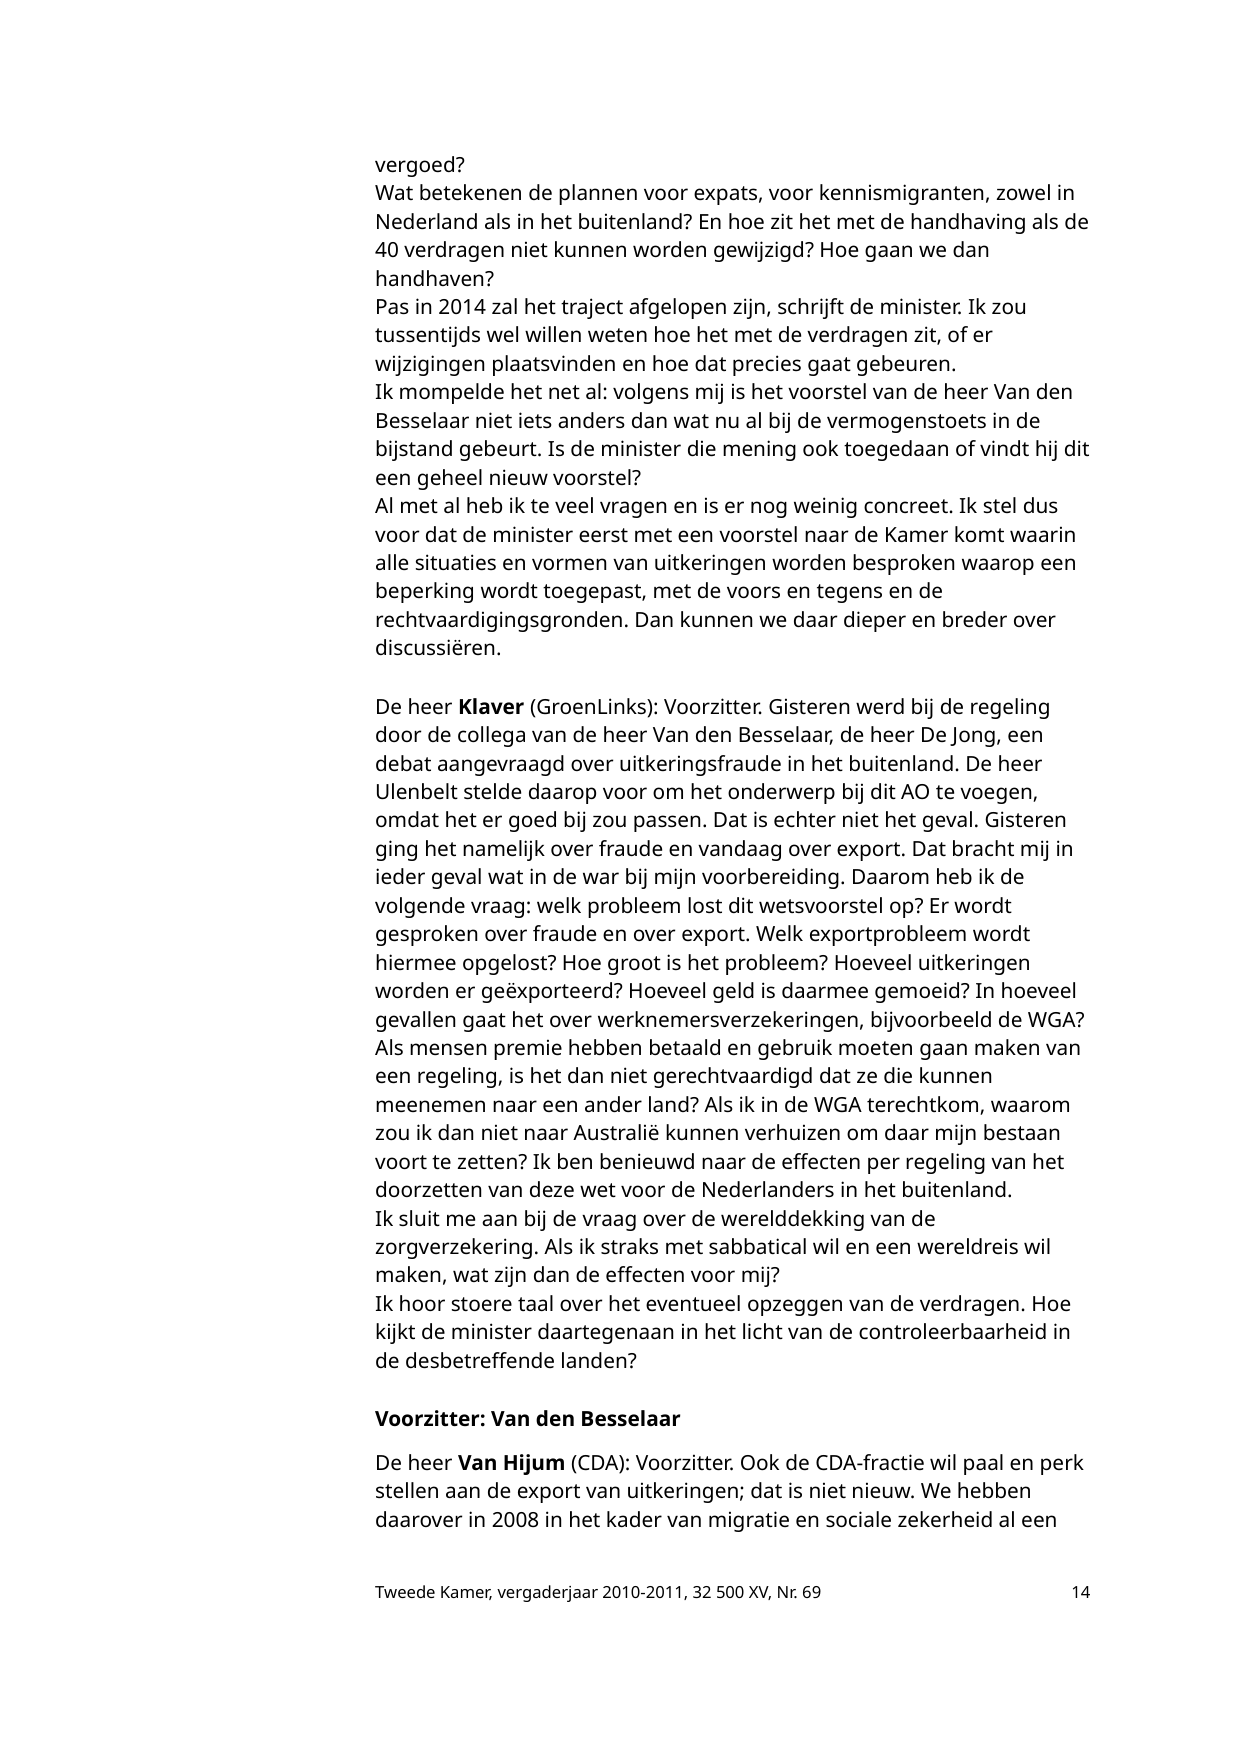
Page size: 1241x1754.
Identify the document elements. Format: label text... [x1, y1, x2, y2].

text Ik mompelde het net al: volgens mij is het voorstel van de heer Van den Besselaar niet iets anders dan wat nu al bij de vermogenstoets in de bijstand gebeurt. Is de minister die mening ook toegedaan of vindt hij dit een geheel nieuw voorstel? [375, 377, 1090, 491]
text Pas in 2014 zal het traject afgelopen zijn, schrijft de minister. Ik zou tussentijds wel willen weten hoe het met de verdragen zit, of er wijzigingen plaatsvinden en hoe dat precies gaat gebeuren. [375, 292, 1090, 377]
text De heer Klaver (GroenLinks): Voorzitter. Gisteren werd bij de regeling door de collega van de heer Van den Besselaar, de heer De Jong, een debat aangevraagd over uitkeringsfraude in het buitenland. De heer Ulenbelt stelde daarop voor om het onderwerp bij dit AO te voegen, omdat het er goed bij zou passen. Dat is echter niet het geval. Gisteren ging het namelijk over fraude en vandaag over export. Dat bracht mij in ieder geval wat in de war bij mijn voorbereiding. Daarom heb ik de volgende vraag: welk probleem lost dit wetsvoorstel op? Er wordt gesproken over fraude en over export. Welk exportprobleem wordt hiermee opgelost? Hoe groot is het probleem? Hoeveel uitkeringen worden er geëxporteerd? Hoeveel geld is daarmee gemoeid? In hoeveel gevallen gaat het over werknemersverzekeringen, bijvoorbeeld de WGA? Als mensen premie hebben betaald en gebruik moeten gaan maken van een regeling, is het dan niet gerechtvaardigd dat ze die kunnen meenemen naar een ander land? Als ik in de WGA terechtkom, waarom zou ik dan niet naar Australië kunnen verhuizen om daar mijn bestaan voort te zetten? Ik ben benieuwd naar de effecten per regeling van het doorzetten van deze wet voor de Nederlanders in het buitenland. [375, 692, 1090, 1204]
text vergoed? [375, 150, 1090, 178]
text De heer Van Hijum (CDA): Voorzitter. Ook de CDA-fractie wil paal en perk stellen aan de export van uitkeringen; dat is niet nieuw. We hebben daarover in 2008 in het kader van migratie en sociale zekerheid al een [375, 1448, 1090, 1533]
text Al met al heb ik te veel vragen en is er nog weinig concreet. Ik stel dus voor dat de minister eerst met een voorstel naar de Kamer komt waarin alle situaties en vormen van uitkeringen worden besproken waarop een beperking wordt toegepast, met de voors en tegens en de rechtvaardigingsgronden. Dan kunnen we daar dieper en breder over discussiëren. [375, 491, 1090, 662]
text Ik sluit me aan bij de vraag over de werelddekking van de zorgverzekering. Als ik straks met sabbatical wil en een wereldreis wil maken, wat zijn dan de effecten voor mij? [375, 1204, 1090, 1289]
text Wat betekenen de plannen voor expats, voor kennismigranten, zowel in Nederland als in het buitenland? En hoe zit het met de handhaving als de 40 verdragen niet kunnen worden gewijzigd? Hoe gaan we dan handhaven? [375, 178, 1090, 292]
text Ik hoor stoere taal over het eventueel opzeggen van de verdragen. Hoe kijkt de minister daartegenaan in het licht van de controleerbaarheid in de desbetreffende landen? [375, 1289, 1090, 1374]
text Voorzitter: Van den Besselaar [375, 1404, 1090, 1433]
